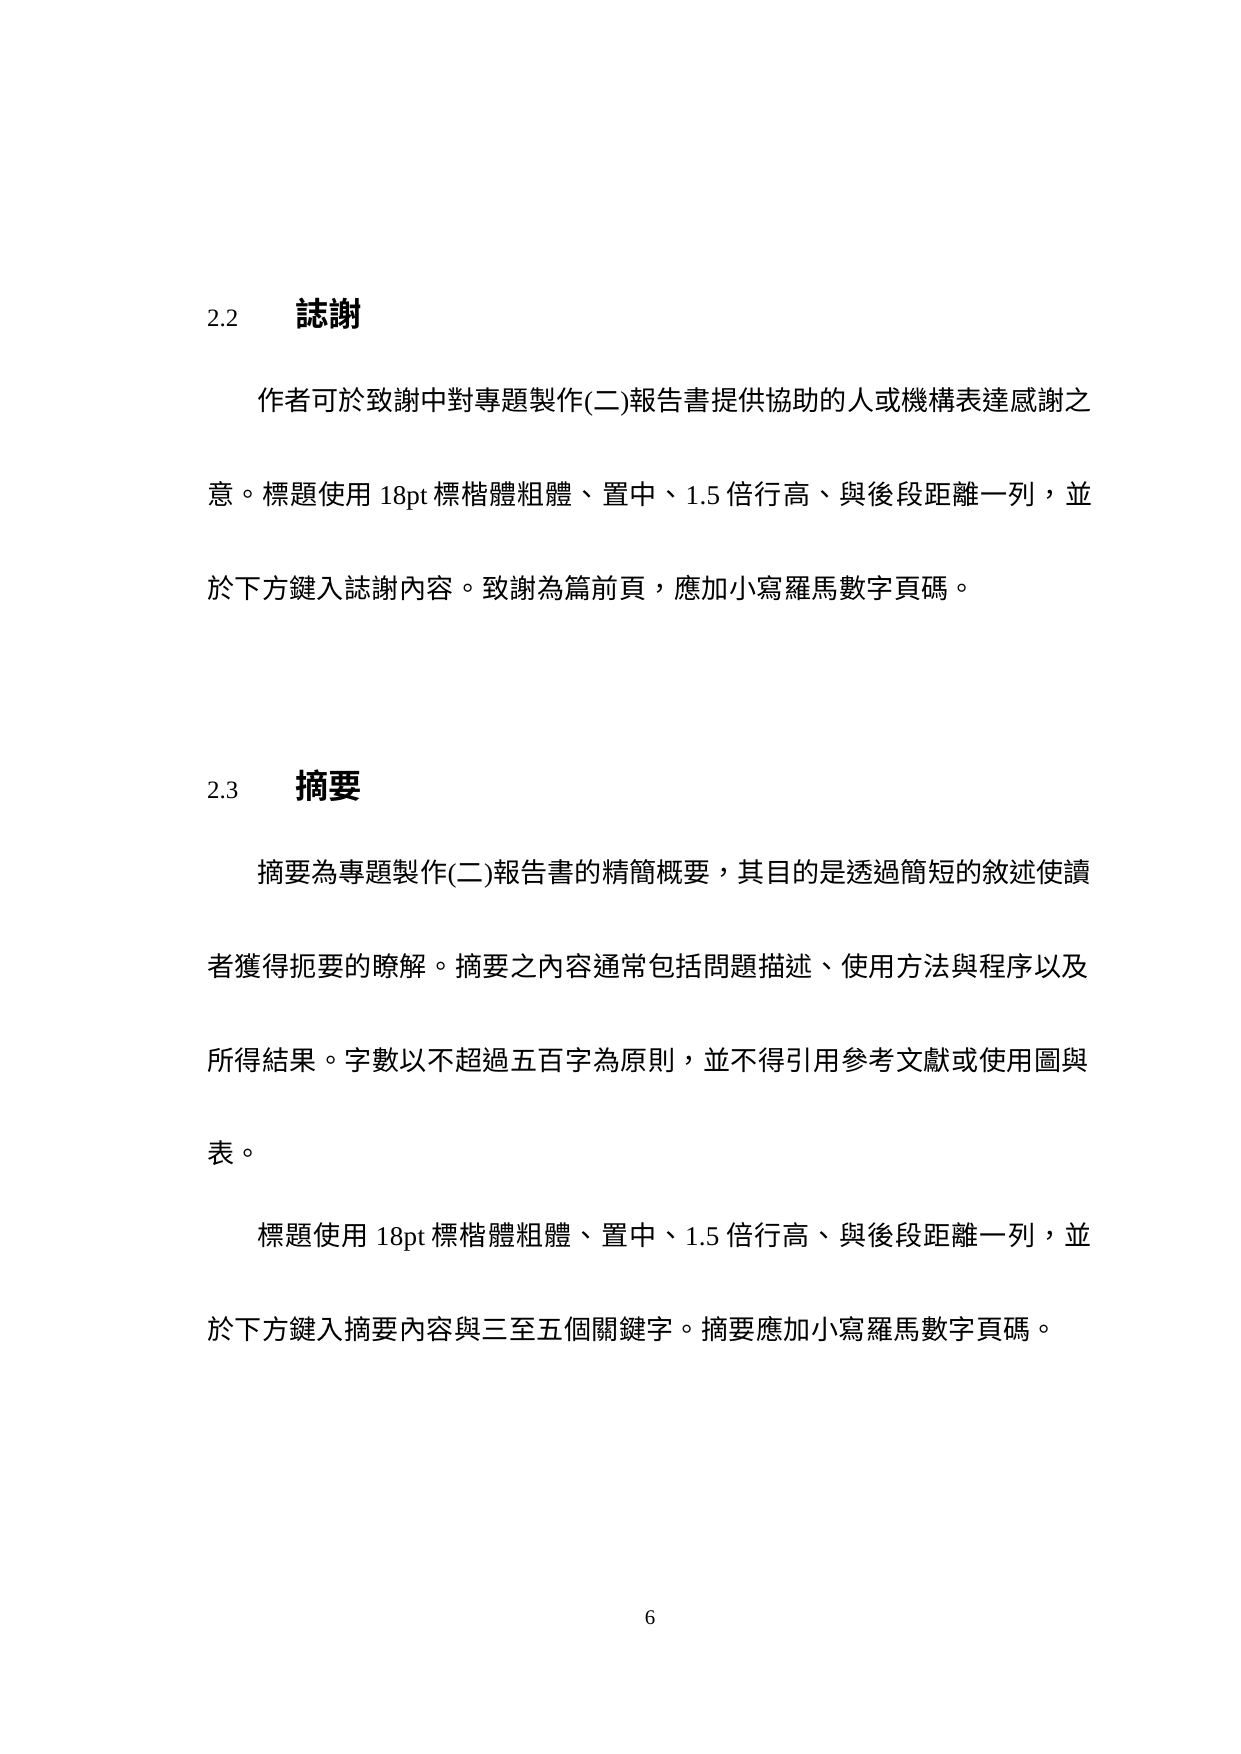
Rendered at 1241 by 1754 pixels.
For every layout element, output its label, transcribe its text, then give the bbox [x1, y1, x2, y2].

list 誌謝 [207, 271, 1092, 333]
text 標題使用18pt標楷體粗體、置中、1.5倍行高、與後段距離一列，並於下方鍵入摘要內容與三至五個關鍵字。摘要應加小寫羅馬數字頁碼。 [207, 1192, 1092, 1348]
list 摘要 [207, 742, 1092, 805]
text 作者可於致謝中對專題製作(二)報告書提供協助的人或機構表達感謝之意。標題使用18pt標楷體粗體、置中、1.5倍行高、與後段距離一列，並於下方鍵入誌謝內容。致謝為篇前頁，應加小寫羅馬數字頁碼。 [207, 357, 1092, 607]
text 摘要為專題製作(二)報告書的精簡概要，其目的是透過簡短的敘述使讀者獲得扼要的瞭解。摘要之內容通常包括問題描述、使用方法與程序以及所得結果。字數以不超過五百字為原則，並不得引用參考文獻或使用圖與表。 [207, 829, 1092, 1173]
